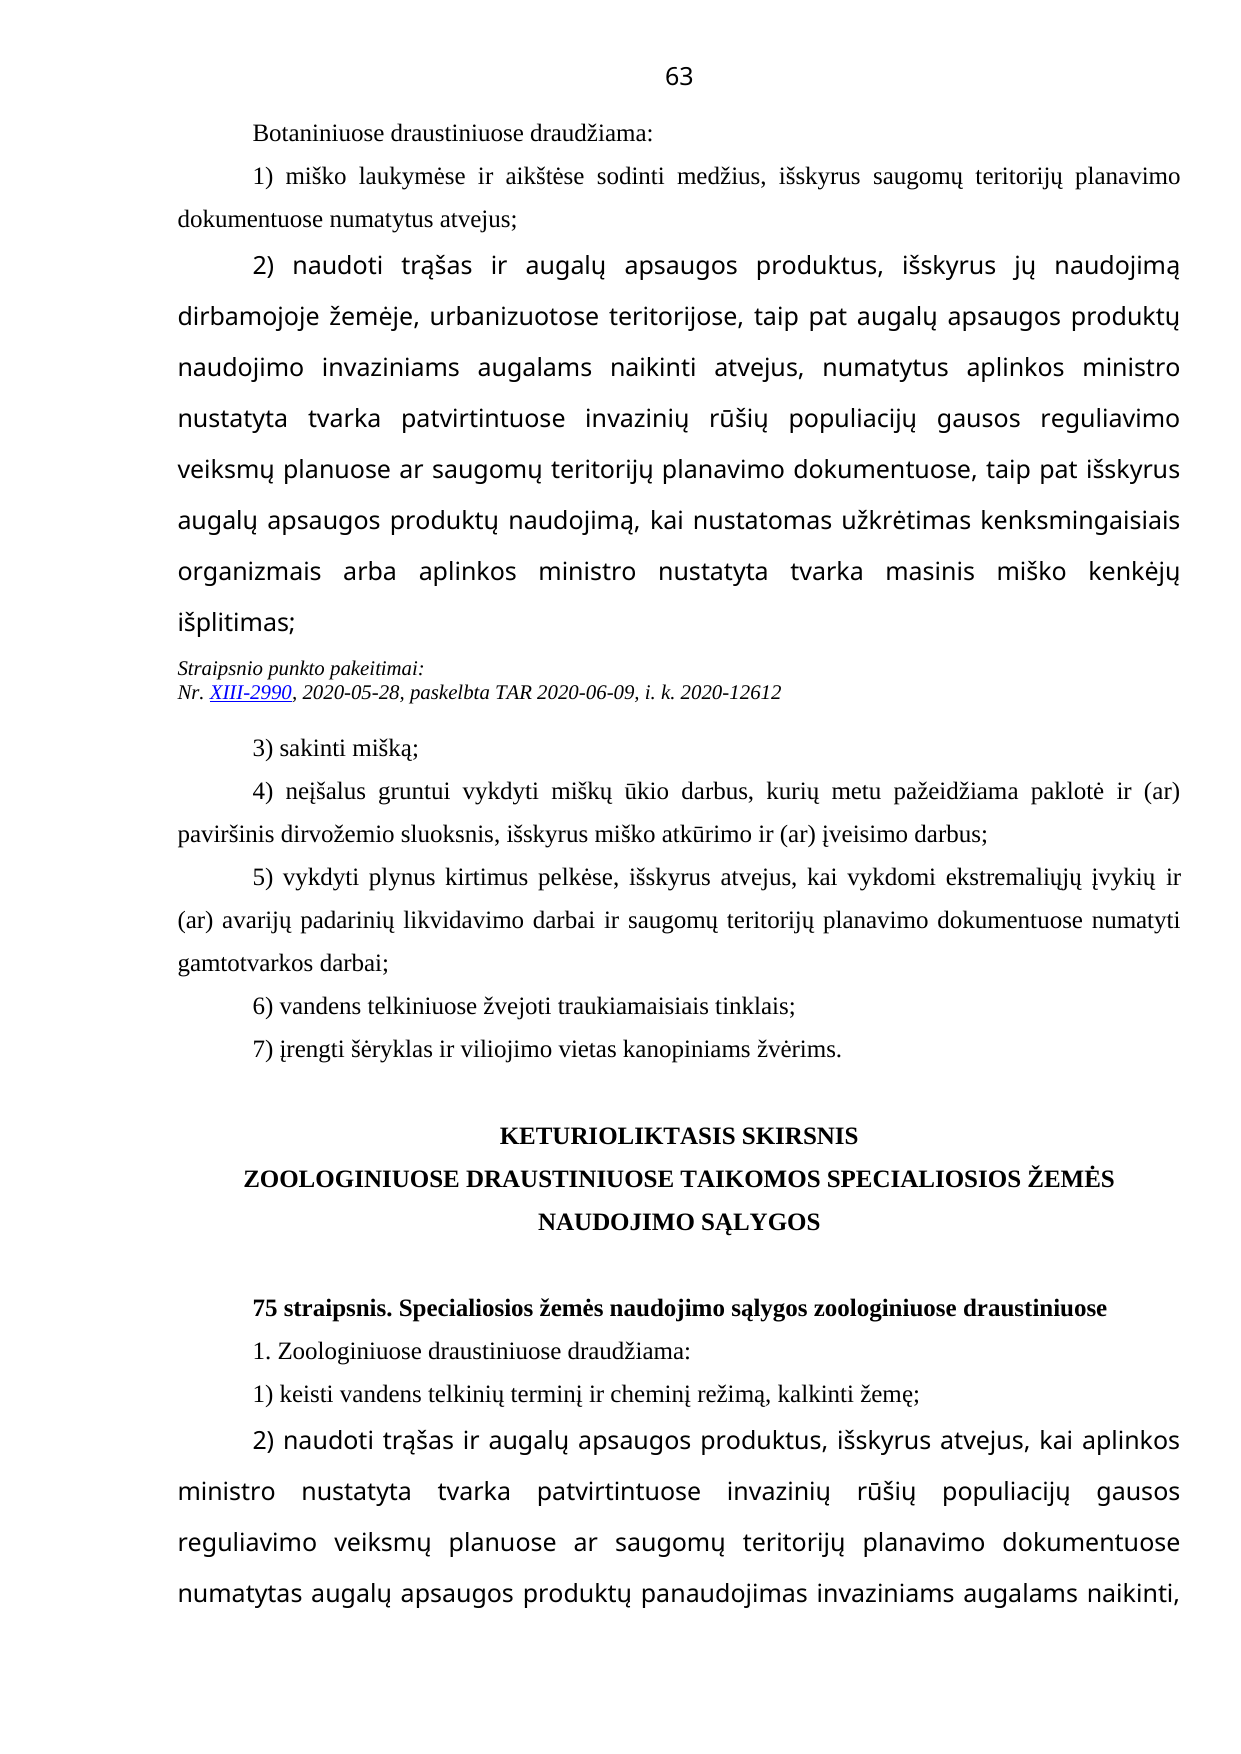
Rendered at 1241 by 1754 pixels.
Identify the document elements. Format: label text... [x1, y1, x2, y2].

text 2) naudoti trąšas ir augalų apsaugos produktus, išskyrus atvejus, kai aplinkos ministro nustatyta tvarka patvirtintuose invazinių rūšių populiacijų gausos reguliavimo veiksmų planuose ar saugomų teritorijų planavimo dokumentuose numatytas augalų apsaugos produktų panaudojimas invaziniams augalams naikinti, [177, 1423, 1181, 1610]
text 1) miško laukymėse ir aikštėse sodinti medžius, išskyrus saugomų teritorijų planavimo dokumentuose numatytus atvejus; [177, 161, 1181, 233]
text 1) keisti vandens telkinių terminį ir cheminį režimą, kalkinti žemę; [177, 1379, 1181, 1408]
text 3) sakinti mišką; [177, 733, 1181, 761]
text 2) naudoti trąšas ir augalų apsaugos produktus, išskyrus jų naudojimą dirbamojoje žemėje, urbanizuotose teritorijose, taip pat augalų apsaugos produktų naudojimo invaziniams augalams naikinti atvejus, numatytus aplinkos ministro nustatyta tvarka patvirtintuose invazinių rūšių populiacijų gausos reguliavimo veiksmų planuose ar saugomų teritorijų planavimo dokumentuose, taip pat išskyrus augalų apsaugos produktų naudojimą, kai nustatomas užkrėtimas kenksmingaisiais organizmais arba aplinkos ministro nustatyta tvarka masinis miško kenkėjų išplitimas; [177, 247, 1181, 639]
text 6) vandens telkiniuose žvejoti traukiamaisiais tinklais; [177, 991, 1181, 1020]
text Nr. XIII-2990, 2020-05-28, paskelbta TAR 2020-06-09, i. k. 2020-12612 [177, 680, 1181, 704]
text 5) vykdyti plynus kirtimus pelkėse, išskyrus atvejus, kai vykdomi ekstremaliųjų įvykių ir (ar) avarijų padarinių likvidavimo darbai ir saugomų teritorijų planavimo dokumentuose numatyti gamtotvarkos darbai; [177, 862, 1181, 977]
text Straipsnio punkto pakeitimai: [177, 656, 1181, 680]
text Botaniniuose draustiniuose draudžiama: [177, 118, 1181, 147]
text 4) neįšalus gruntui vykdyti miškų ūkio darbus, kurių metu pažeidžiama paklotė ir (ar) paviršinis dirvožemio sluoksnis, išskyrus miško atkūrimo ir (ar) įveisimo darbus; [177, 776, 1181, 848]
text 1. Zoologiniuose draustiniuose draudžiama: [177, 1336, 1181, 1365]
text KETURIOLIKTASIS SKIRSNIS [177, 1121, 1181, 1149]
text 75 straipsnis. Specialiosios žemės naudojimo sąlygos zoologiniuose draustiniuose [177, 1293, 1181, 1322]
text ZOOLOGINIUOSE DRAUSTINIUOSE TAIKOMOS SPECIALIOSIOS ŽEMĖS NAUDOJIMO SĄLYGOS [177, 1164, 1181, 1236]
text 7) įrengti šėryklas ir viliojimo vietas kanopiniams žvėrims. [177, 1034, 1181, 1063]
